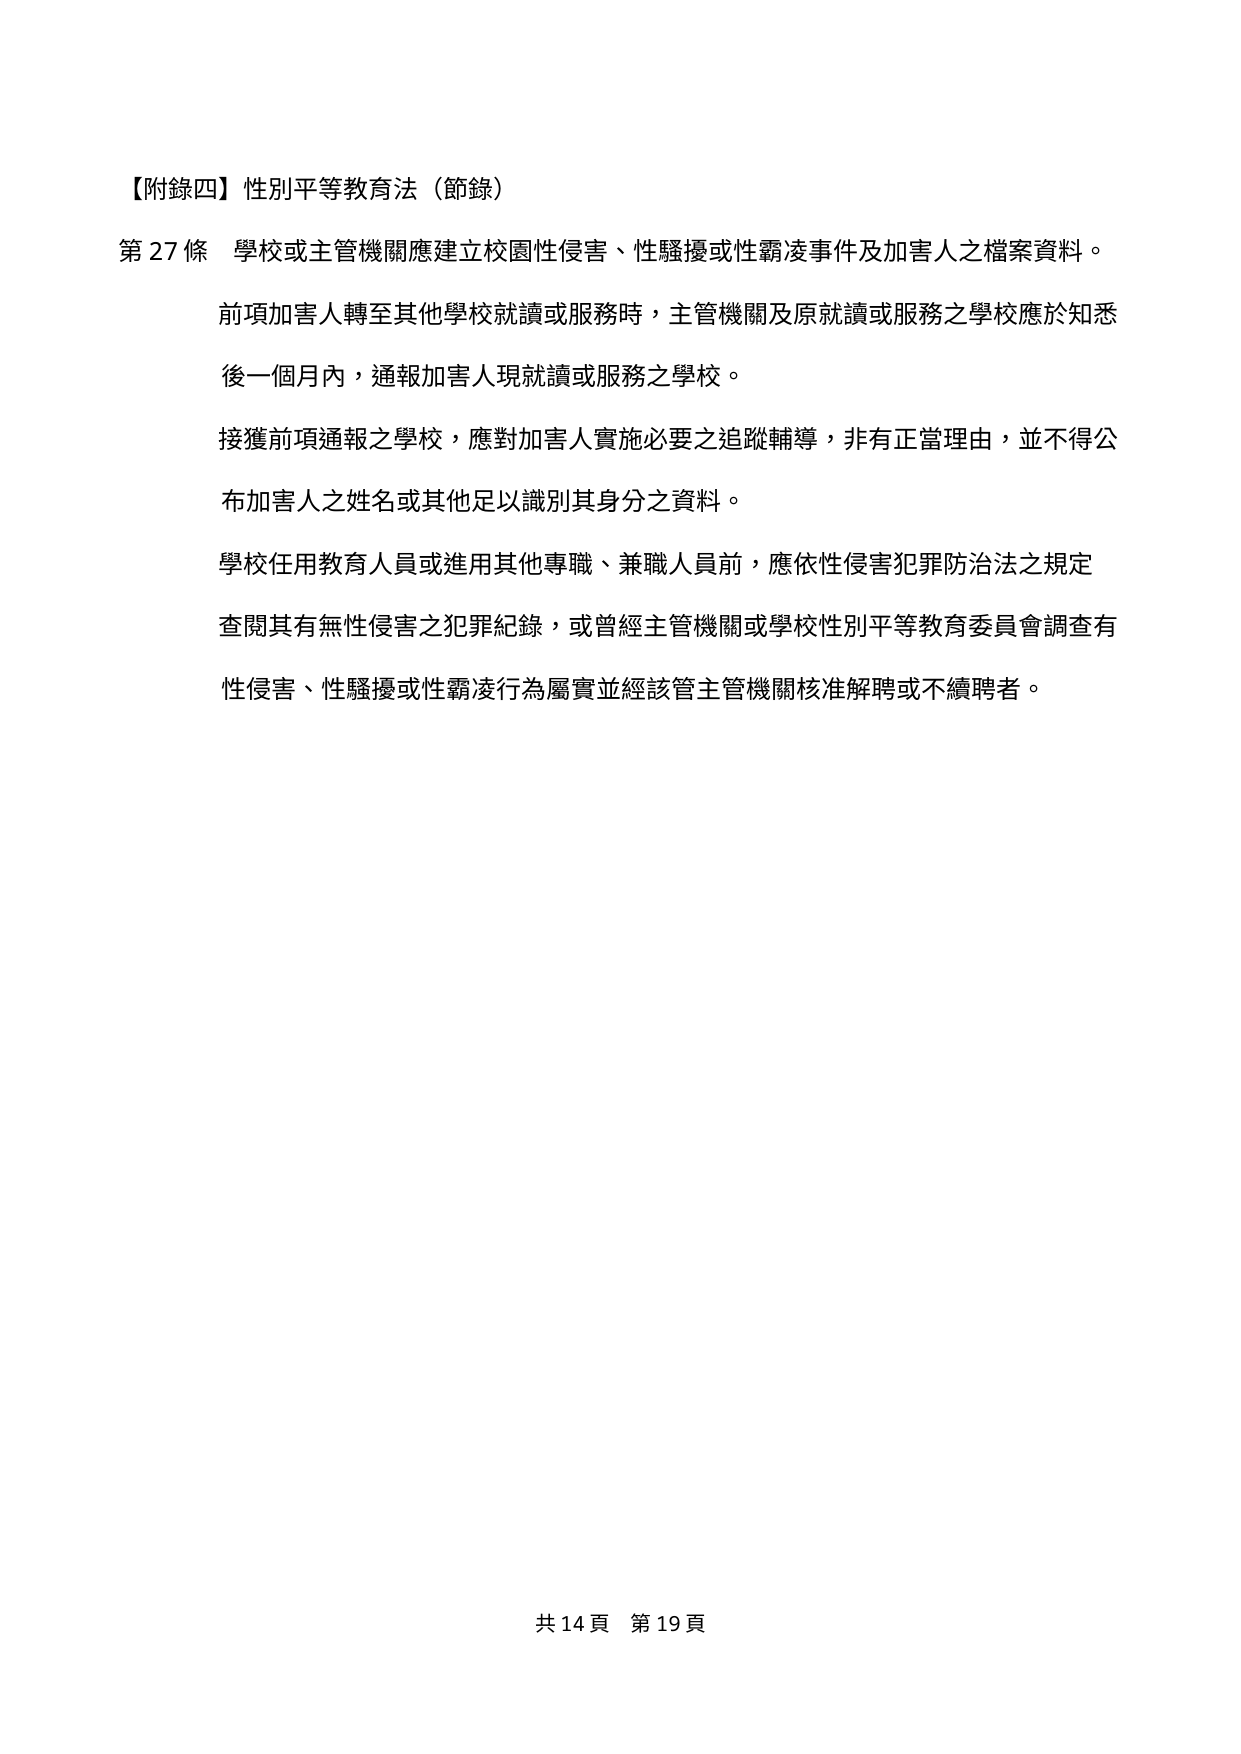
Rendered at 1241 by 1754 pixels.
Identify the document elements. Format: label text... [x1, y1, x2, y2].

text 查閱其有無性侵害之犯罪紀錄，或曾經主管機關或學校性別平等教育委員會調查有性侵害、性騷擾或性霸凌行為屬實並經該管主管機關核准解聘或不續聘者。 [218, 583, 1122, 708]
text 學校任用教育人員或進用其他專職、兼職人員前，應依性侵害犯罪防治法之規定 [218, 521, 1122, 583]
text 【附錄四】性別平等教育法（節錄） [118, 146, 1122, 208]
text 接獲前項通報之學校，應對加害人實施必要之追蹤輔導，非有正當理由，並不得公布加害人之姓名或其他足以識別其身分之資料。 [218, 396, 1122, 521]
text 前項加害人轉至其他學校就讀或服務時，主管機關及原就讀或服務之學校應於知悉後一個月內，通報加害人現就讀或服務之學校。 [218, 271, 1122, 396]
text 第27條 學校或主管機關應建立校園性侵害、性騷擾或性霸凌事件及加害人之檔案資料。 [118, 208, 1122, 271]
